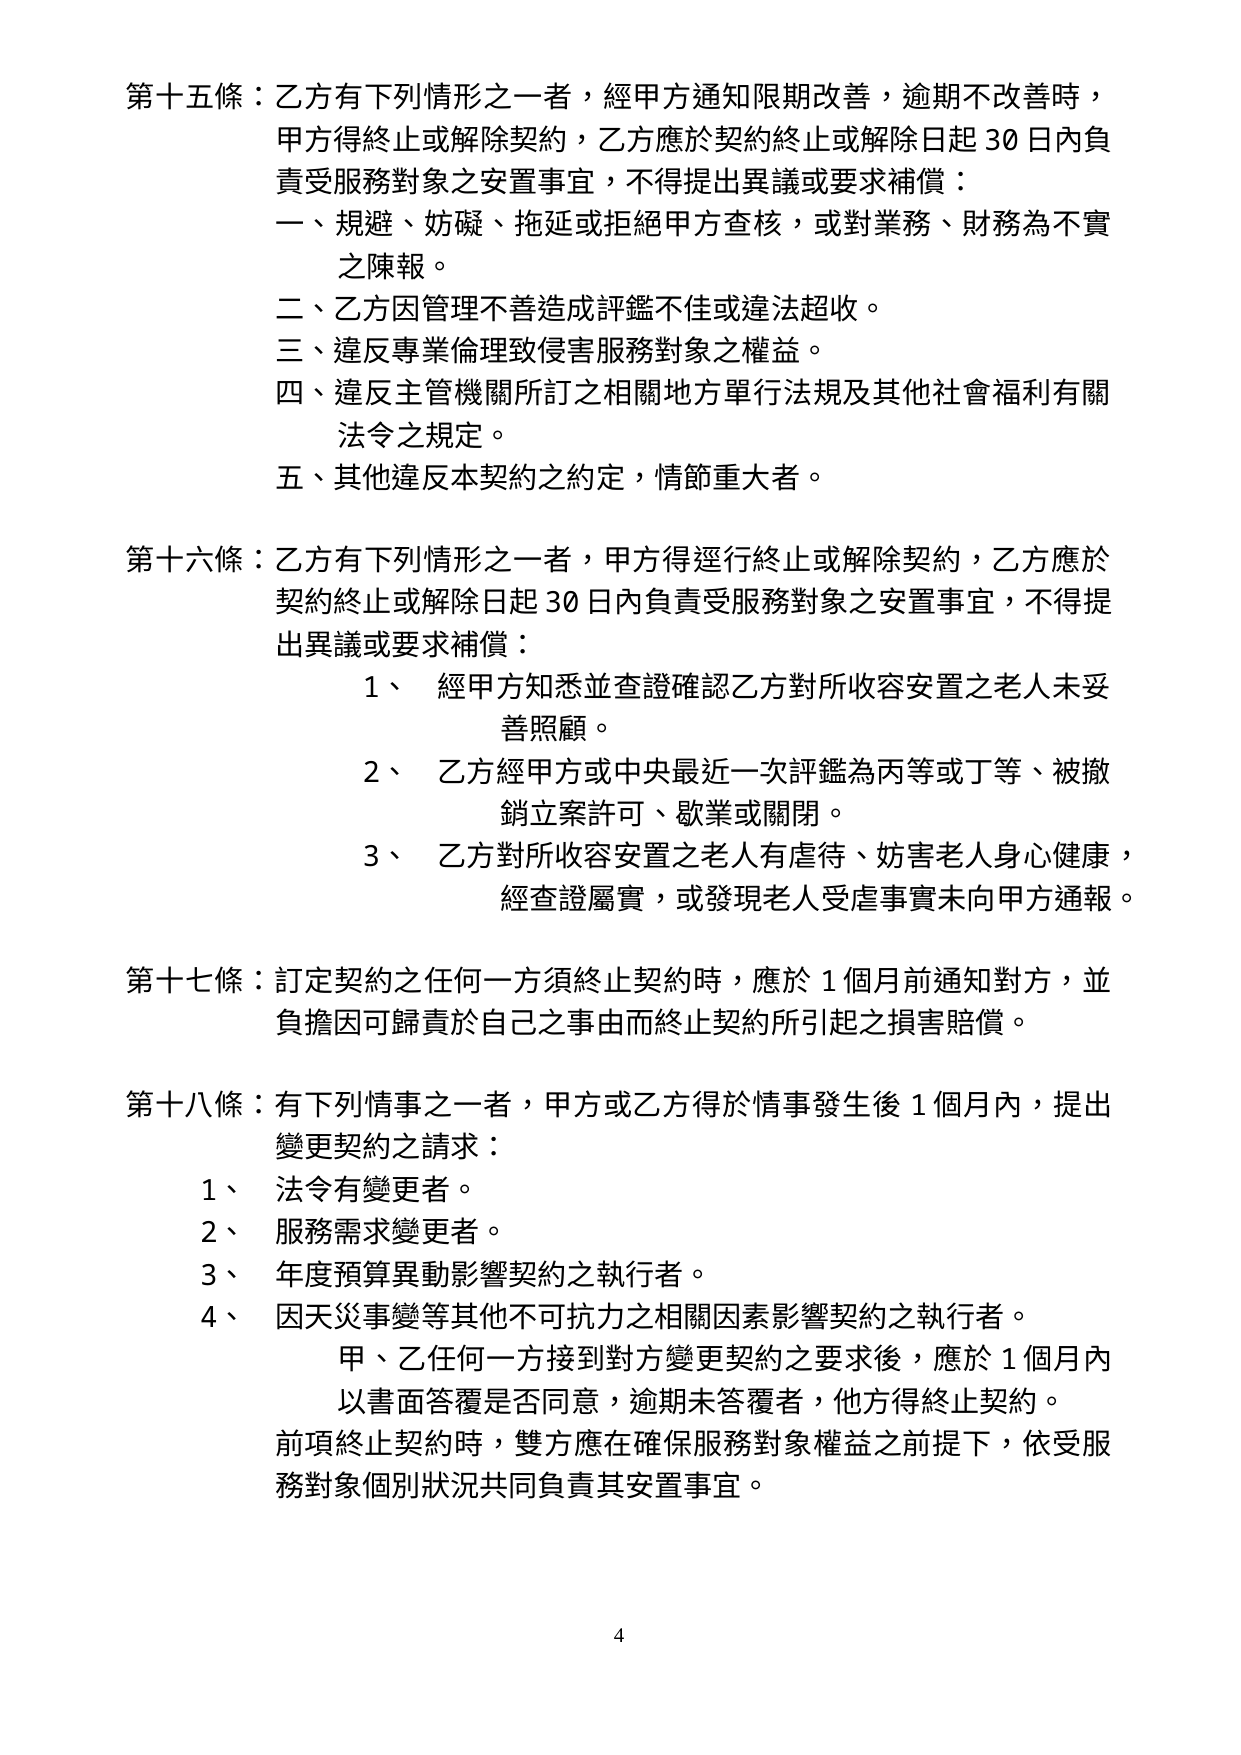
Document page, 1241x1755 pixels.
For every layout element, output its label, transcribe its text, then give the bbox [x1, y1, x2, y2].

text 五、其他違反本契約之約定，情節重大者。 [275, 454, 1112, 497]
text 第十七條：訂定契約之任何一方須終止契約時，應於1個月前通知對方，並負擔因可歸責於自己之事由而終止契約所引起之損害賠償。 [125, 957, 1112, 1042]
text 三、違反專業倫理致侵害服務對象之權益。 [275, 328, 1112, 370]
list 經甲方知悉並查證確認乙方對所收容安置之老人未妥善照顧。 [362, 663, 1112, 748]
list 法令有變更者。 [200, 1166, 1112, 1209]
text 第十六條：乙方有下列情形之一者，甲方得逕行終止或解除契約，乙方應於契約終止或解除日起30日內負責受服務對象之安置事宜，不得提出異議或要求補償： [125, 537, 1112, 663]
text 四、違反主管機關所訂之相關地方單行法規及其他社會福利有關法令之規定。 [275, 370, 1112, 454]
text 第十五條：乙方有下列情形之一者，經甲方通知限期改善，逾期不改善時，甲方得終止或解除契約，乙方應於契約終止或解除日起30日內負責受服務對象之安置事宜，不得提出異議或要求補償： [125, 74, 1112, 201]
list 乙方經甲方或中央最近一次評鑑為丙等或丁等、被撤銷立案許可、歇業或關閉。 [362, 748, 1112, 833]
text 前項終止契約時，雙方應在確保服務對象權益之前提下，依受服務對象個別狀況共同負責其安置事宜。 [275, 1421, 1112, 1505]
text 一、規避、妨礙、拖延或拒絕甲方查核，或對業務、財務為不實之陳報。 [275, 201, 1112, 285]
text 二、乙方因管理不善造成評鑑不佳或違法超收。 [275, 285, 1112, 328]
text 甲、乙任何一方接到對方變更契約之要求後，應於1個月內以書面答覆是否同意，逾期未答覆者，他方得終止契約。 [337, 1336, 1112, 1421]
list 因天災事變等其他不可抗力之相關因素影響契約之執行者。 [200, 1293, 1112, 1336]
list 服務需求變更者。 [200, 1209, 1112, 1251]
list 乙方對所收容安置之老人有虐待、妨害老人身心健康，經查證屬實，或發現老人受虐事實未向甲方通報。 [362, 833, 1112, 918]
list 年度預算異動影響契約之執行者。 [200, 1251, 1112, 1293]
text 第十八條：有下列情事之一者，甲方或乙方得於情事發生後1個月內，提出變更契約之請求： [125, 1082, 1112, 1166]
